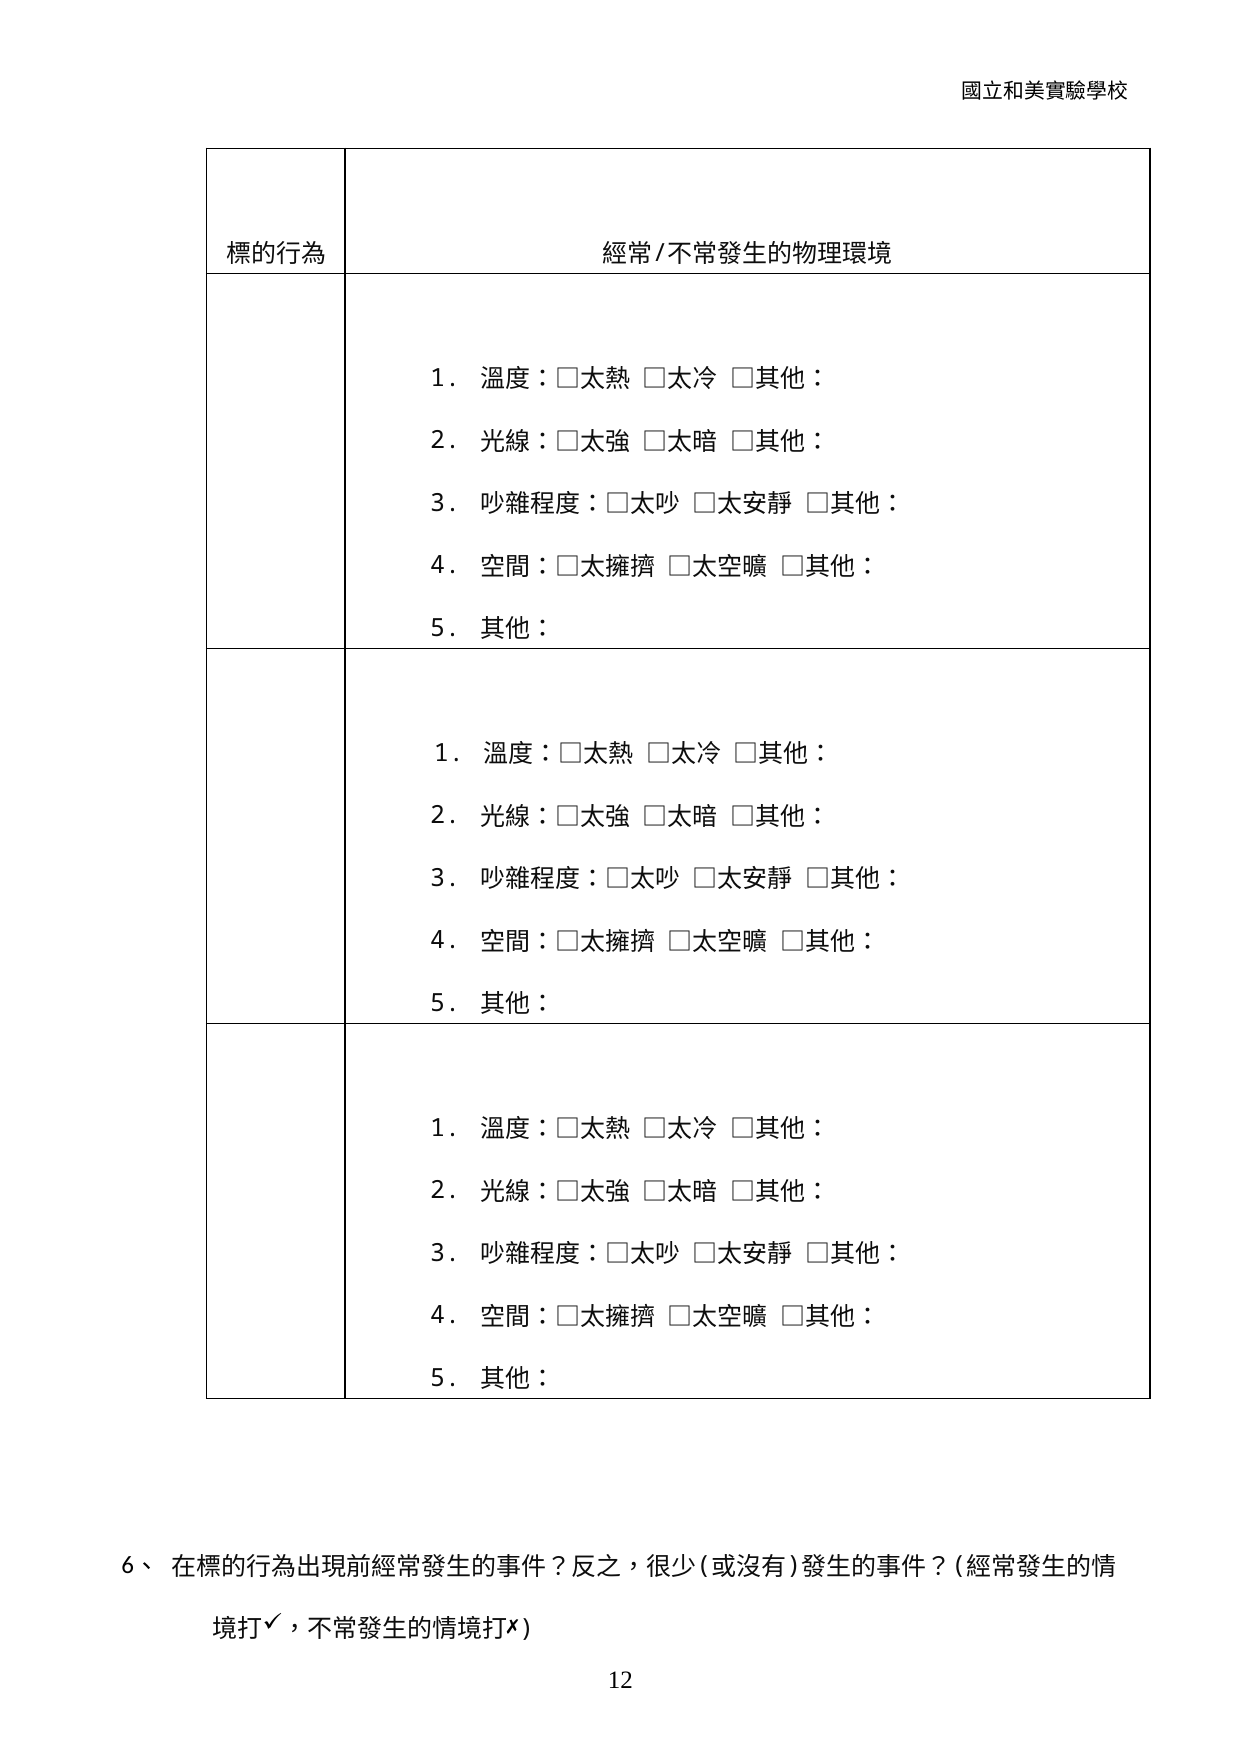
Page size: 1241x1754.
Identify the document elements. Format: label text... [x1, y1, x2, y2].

table_cell 溫度：□太熱 □太冷 □其他： 光線：□太強 □太暗 □其他： 吵雜程度：□太吵 □太安靜 □其他： 空間：□太擁擠 □太空曠 □其他： 其他： [346, 649, 1149, 1023]
list 在標的行為出現前經常發生的事件？反之，很少(或沒有)發生的事件？(經常發生的情境打，不常發生的情境打) [121, 1523, 1128, 1648]
table_cell 溫度：□太熱 □太冷 □其他： 光線：□太強 □太暗 □其他： 吵雜程度：□太吵 □太安靜 □其他： 空間：□太擁擠 □太空曠 □其他： 其他： [346, 1024, 1149, 1398]
table_header 標的行為 [207, 149, 344, 273]
table_cell 溫度：□太熱 □太冷 □其他： 光線：□太強 □太暗 □其他： 吵雜程度：□太吵 □太安靜 □其他： 空間：□太擁擠 □太空曠 □其他： 其他： [346, 274, 1149, 648]
table_header 經常/不常發生的物理環境 [346, 149, 1149, 273]
table_cell [207, 649, 344, 1023]
table_cell [207, 1024, 344, 1398]
table_cell [207, 274, 344, 648]
